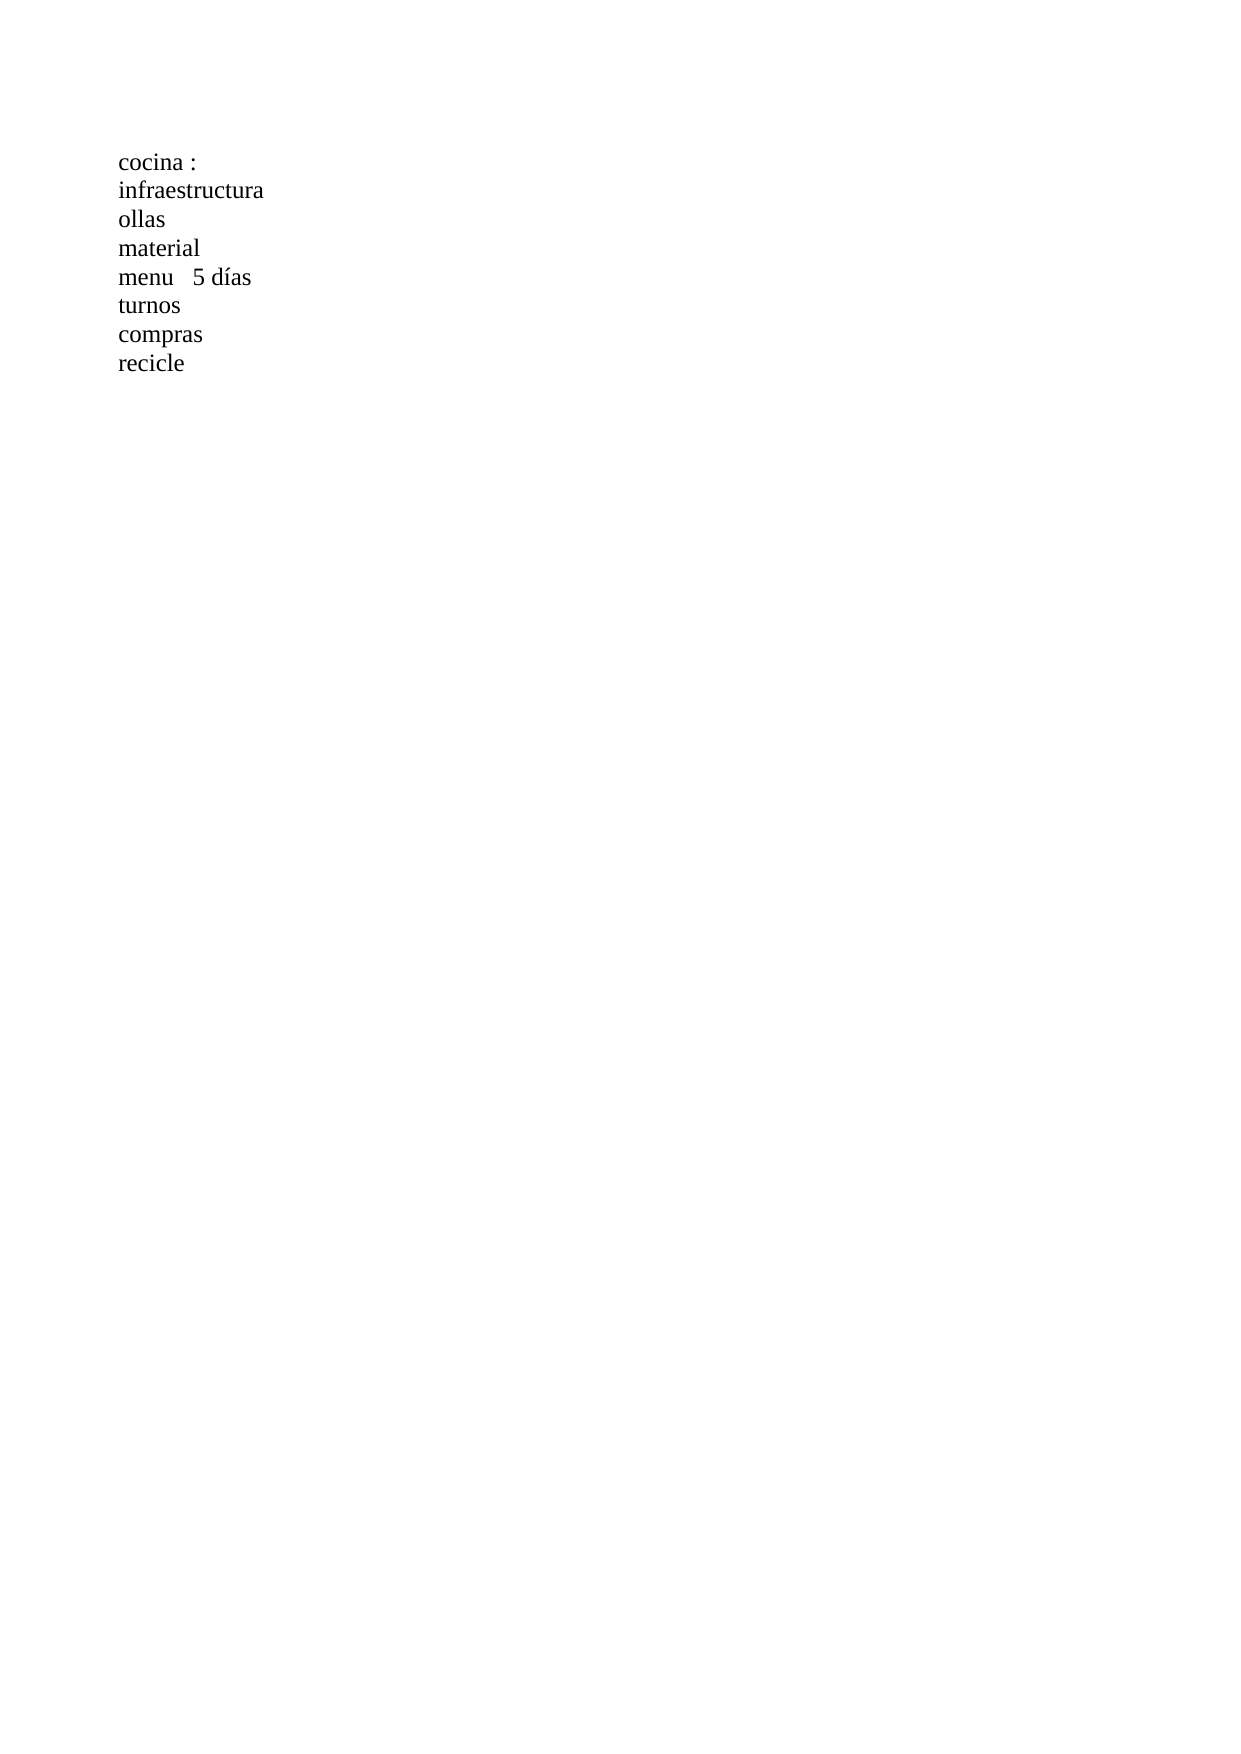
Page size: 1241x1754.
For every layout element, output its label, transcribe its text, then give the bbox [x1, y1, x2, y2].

text compras [118, 319, 1122, 348]
text recicle [118, 348, 1122, 377]
text turnos [118, 291, 1122, 319]
text menu 5 días [118, 262, 1122, 291]
text material [118, 233, 1122, 262]
text ollas [118, 204, 1122, 233]
text cocina : [118, 147, 1122, 176]
text infraestructura [118, 176, 1122, 204]
